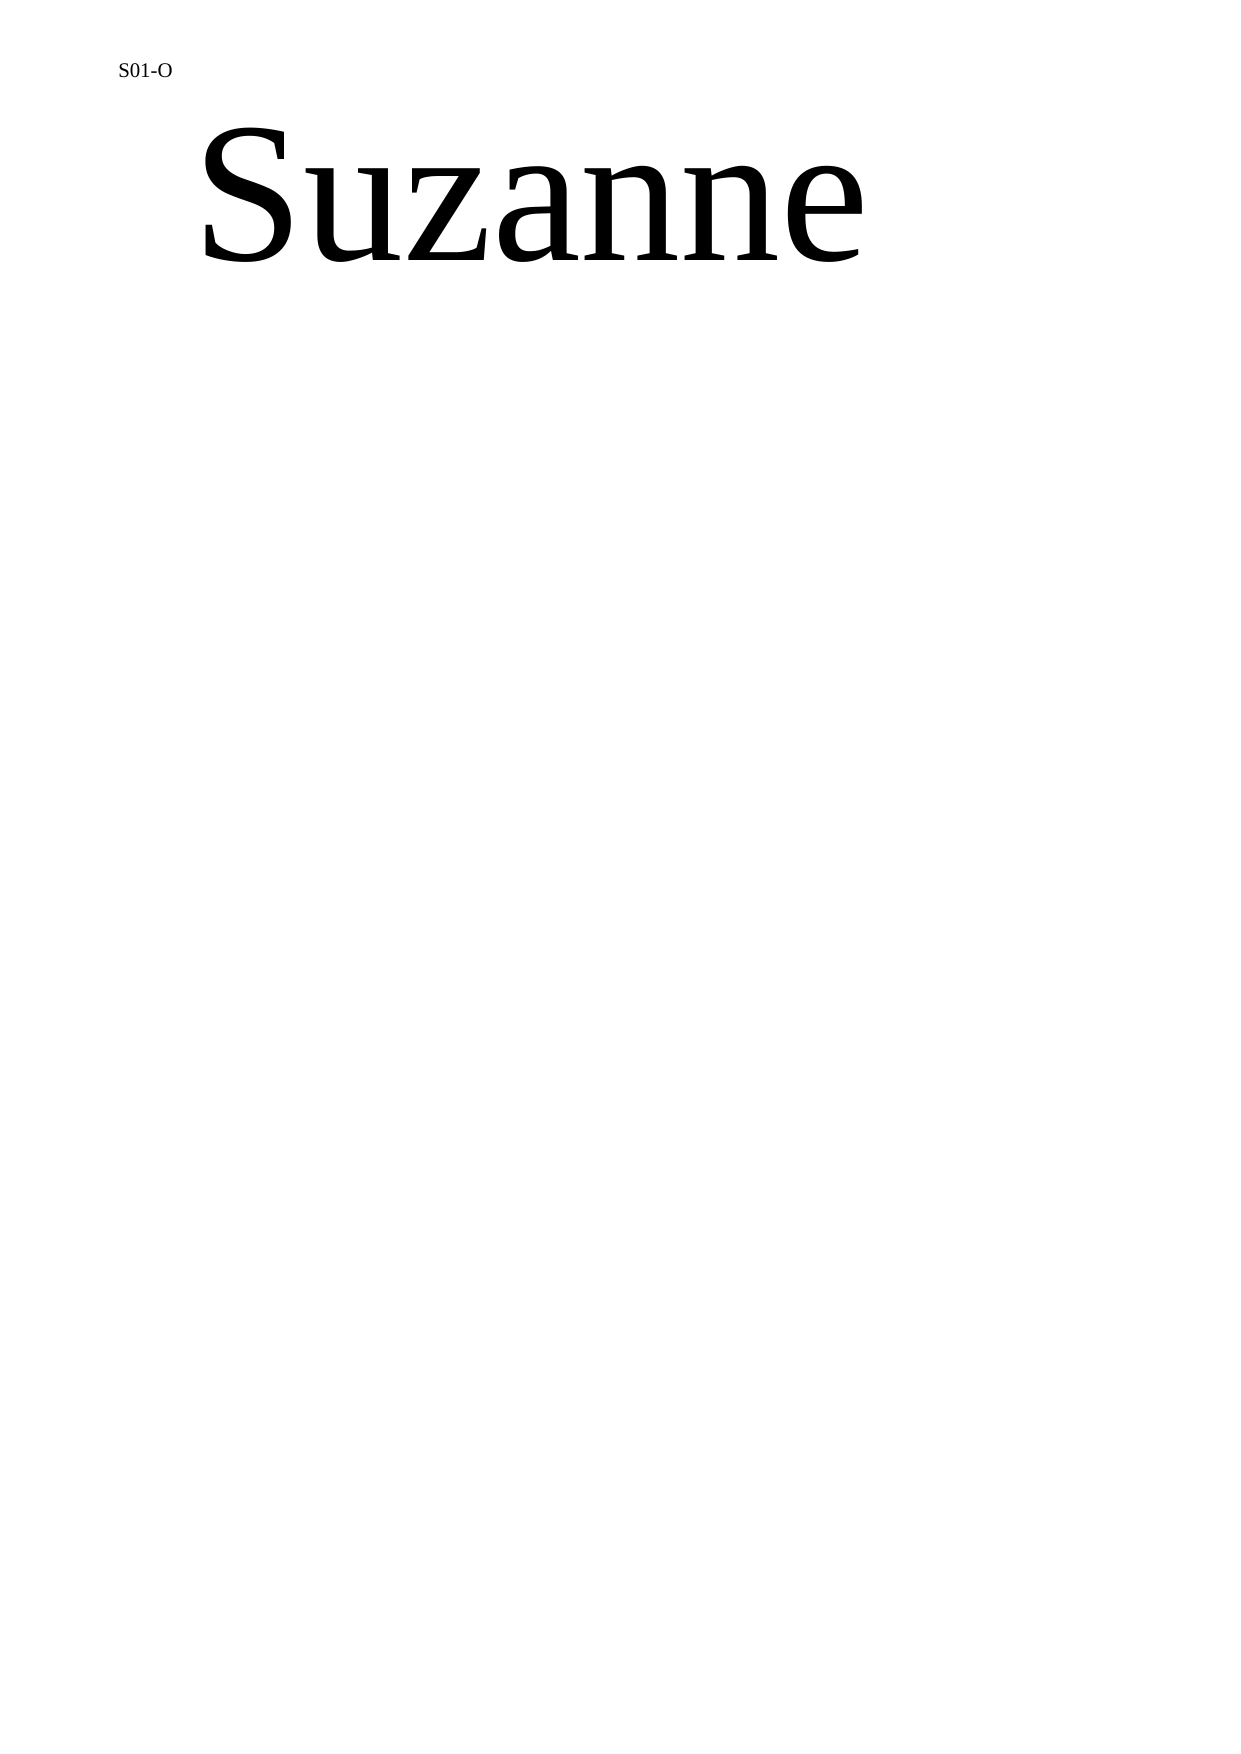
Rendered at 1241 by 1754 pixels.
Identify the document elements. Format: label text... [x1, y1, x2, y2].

text Suzanne [118, 82, 1122, 304]
text S01-O [118, 59, 1122, 82]
